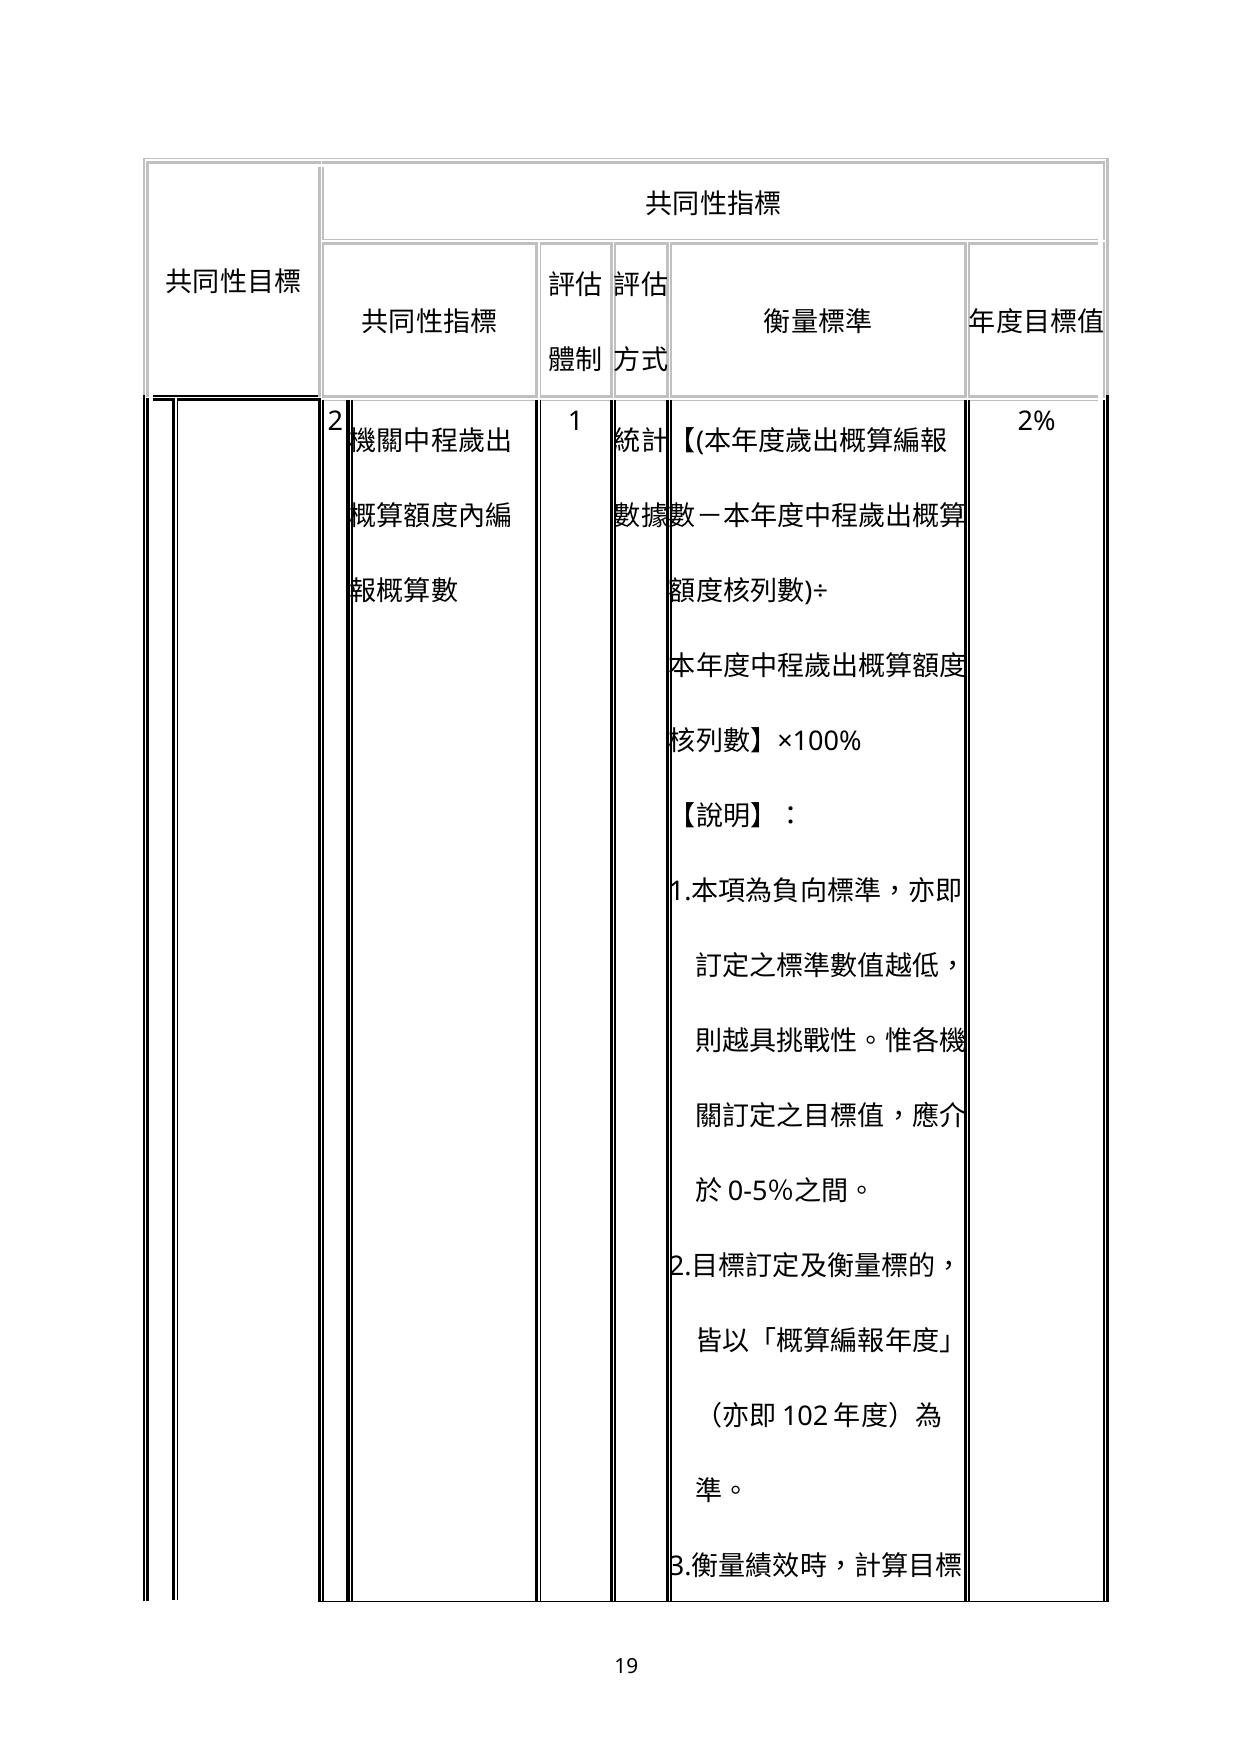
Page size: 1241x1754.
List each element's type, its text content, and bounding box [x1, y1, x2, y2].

table_cell 2% [967, 395, 1106, 1601]
table_cell 【(本年度歲出概算編報數－本年度中程歲出概算額度核列數)÷ 本年度中程歲出概算額度核列數】×100% 【說明】： 1.本項為負向標準，亦即訂定之標準數值越低，則越具挑戰性。惟各機關訂定之目標值，應介於0-5％之間。 2.目標訂定及衡量標的，皆以「概算編報年度」（亦即102年度）為準。 3.衡量績效時，計算目標達成度之方式如下：{1－【（達成值－目標值）÷目標值】}×100％（如實際達成值小於或等於目標值，達成度即視為100％；如計算結果為負值，達成度即視為0。另目標值如訂為0者，分母以5％代入計算。） [672, 401, 964, 1601]
table_cell 衡量標準 [672, 245, 964, 395]
table_cell 1 [541, 401, 610, 1601]
table_cell 統計數據 [653, 508, 666, 515]
table_cell 統計數據 [616, 401, 666, 1601]
table_cell 評估體制 [541, 245, 610, 395]
table_cell 三 [146, 395, 175, 1601]
table_header 共同性指標 [321, 159, 1106, 239]
table_cell 2 [324, 401, 346, 1601]
table_cell [175, 397, 321, 1601]
table_cell 統計數據 [621, 514, 632, 525]
table_cell 共同性指標 [324, 245, 535, 395]
table_header 共同性目標 [149, 164, 321, 395]
table_cell 年度目標值 [967, 239, 1106, 395]
table_cell 評估方式 [616, 245, 666, 395]
table_cell 機關中程歲出概算額度內編報概算數 [353, 401, 535, 1601]
